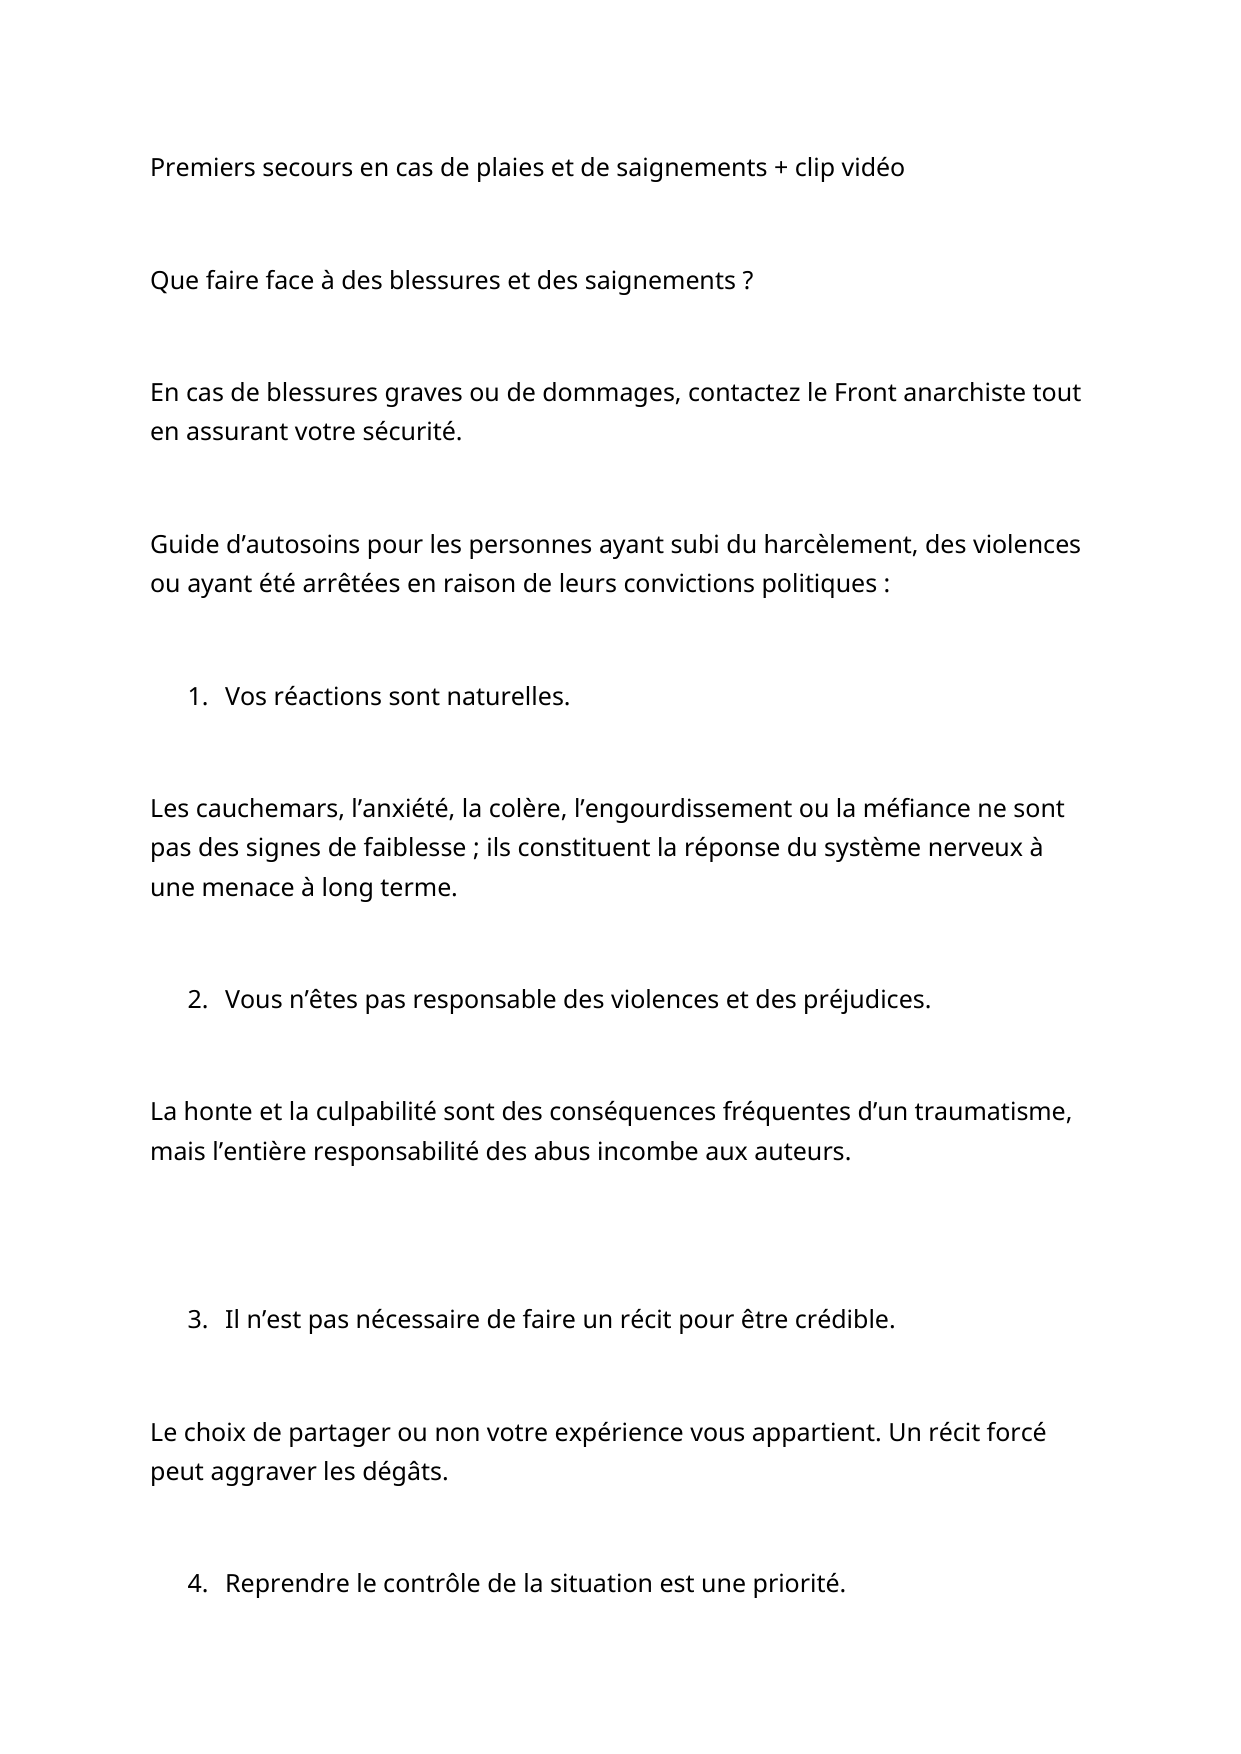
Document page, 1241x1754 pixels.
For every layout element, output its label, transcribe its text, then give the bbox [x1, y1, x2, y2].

text Guide d’autosoins pour les personnes ayant subi du harcèlement, des violences ou ayant été arrêtées en raison de leurs convictions politiques : [150, 526, 1090, 600]
text Le choix de partager ou non votre expérience vous appartient. Un récit forcé peut aggraver les dégâts. [150, 1414, 1090, 1488]
text La honte et la culpabilité sont des conséquences fréquentes d’un traumatisme, mais l’entière responsabilité des abus incombe aux auteurs. [150, 1094, 1090, 1167]
text Les cauchemars, l’anxiété, la colère, l’engourdissement ou la méfiance ne sont pas des signes de faiblesse ; ils constituent la réponse du système nerveux à une menace à long terme. [150, 790, 1090, 903]
list Vous n’êtes pas responsable des violences et des préjudices. [187, 982, 1090, 1016]
text En cas de blessures graves ou de dommages, contactez le Front anarchiste tout en assurant votre sécurité. [150, 374, 1090, 448]
list Reprendre le contrôle de la situation est une priorité. [187, 1566, 1090, 1600]
list Il n’est pas nécessaire de faire un récit pour être crédible. [187, 1302, 1090, 1336]
list Vos réactions sont naturelles. [187, 678, 1090, 712]
text Que faire face à des blessures et des saignements ? [150, 262, 1090, 296]
text Premiers secours en cas de plaies et de saignements + clip vidéo [150, 150, 1090, 184]
